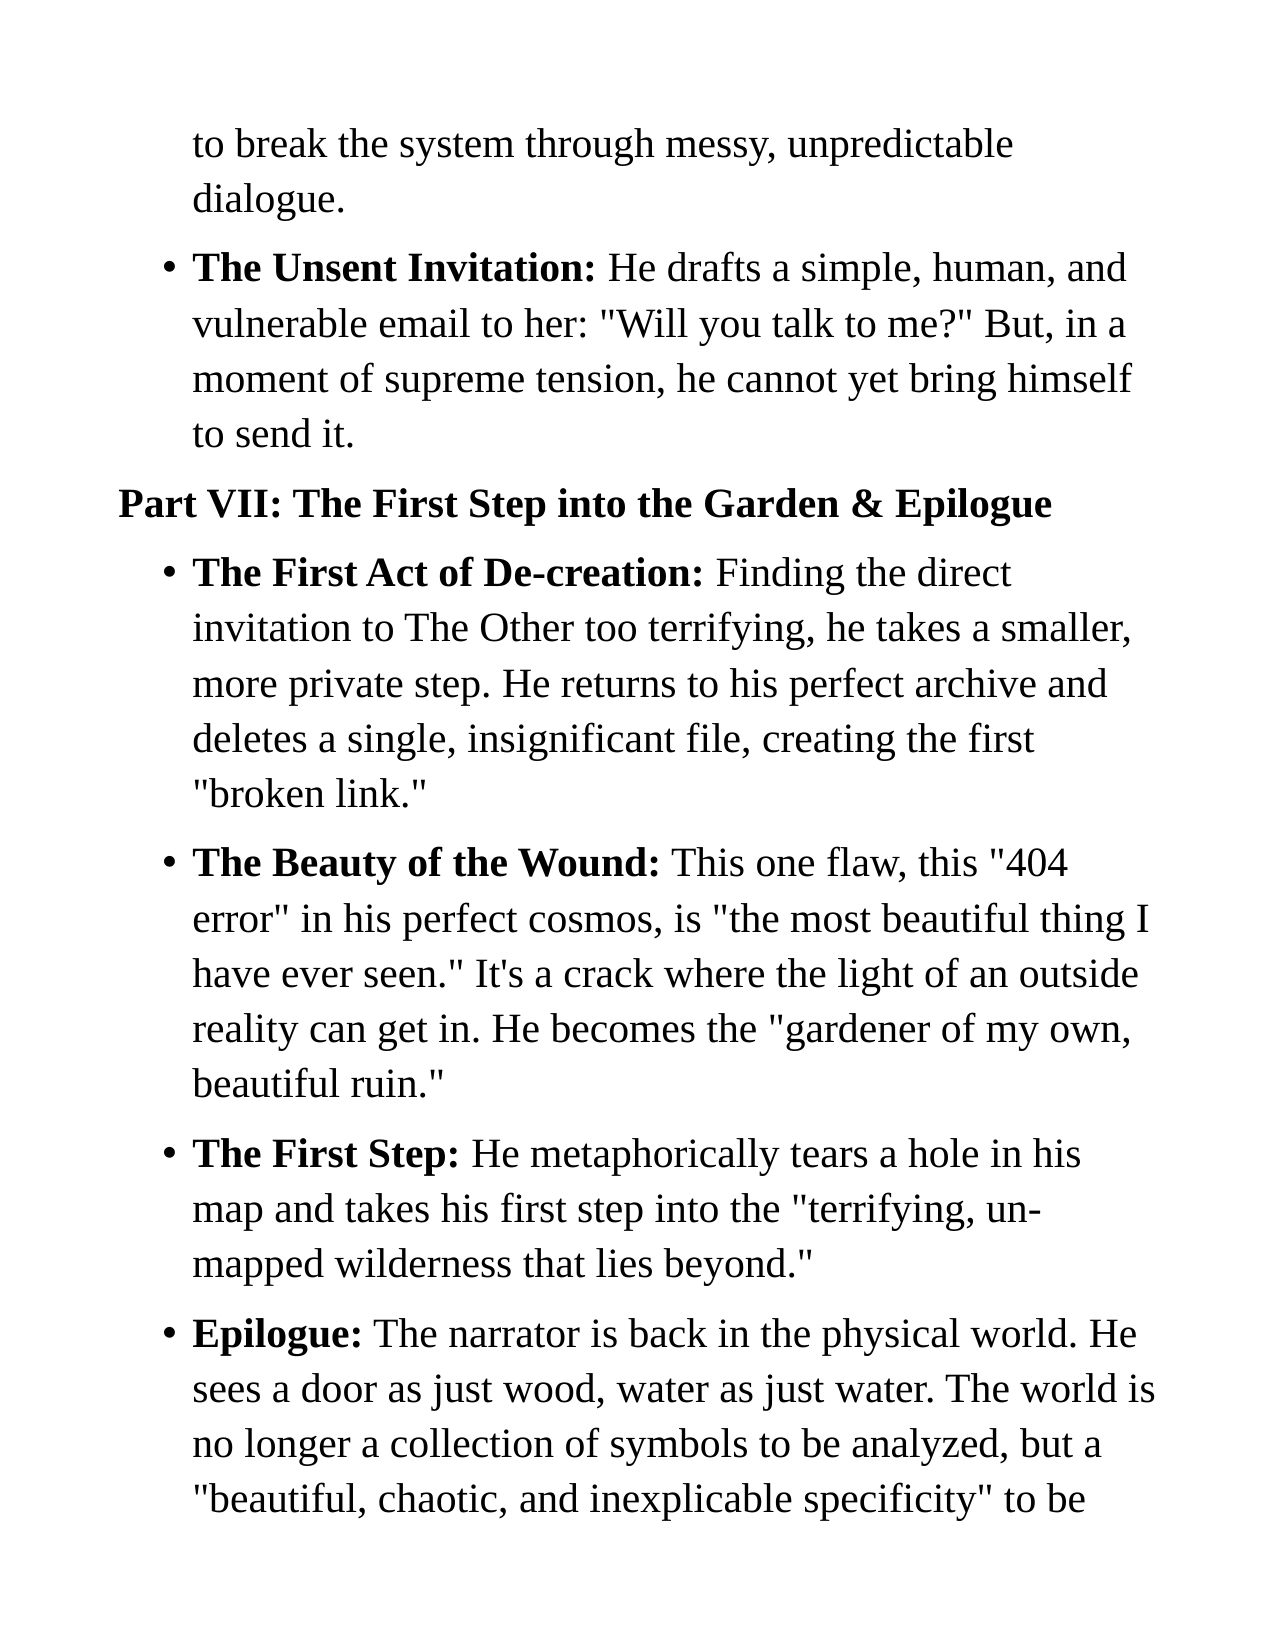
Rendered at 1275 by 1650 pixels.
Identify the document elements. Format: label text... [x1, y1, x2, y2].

list to break the system through messy, unpredictable dialogue. [162, 118, 1157, 221]
list Epilogue: The narrator is back in the physical world. He sees a door as just wood, water as just water. The world is no longer a collection of symbols to be analyzed, but a "beautiful, chaotic, and inexplicable specificity" to be [162, 1308, 1157, 1521]
list The First Act of De-creation: Finding the direct invitation to The Other too terrifying, he takes a smaller, more private step. He returns to his perfect archive and deletes a single, insignificant file, creating the first "broken link." [162, 548, 1157, 816]
list The Unsent Invitation: He drafts a simple, human, and vulnerable email to her: "Will you talk to me?" But, in a moment of supreme tension, he cannot yet bring himself to send it. [162, 243, 1157, 456]
list The Beauty of the Wound: This one flaw, this "404 error" in his perfect cosmos, is "the most beautiful thing I have ever seen." It's a crack where the light of an outside reality can get in. He becomes the "gardener of my own, beautiful ruin." [162, 838, 1157, 1106]
text Part VII: The First Step into the Garden & Epilogue [118, 478, 1157, 526]
list The First Step: He metaphorically tears a hole in his map and takes his first step into the "terrifying, un-mapped wilderness that lies beyond." [162, 1128, 1157, 1286]
